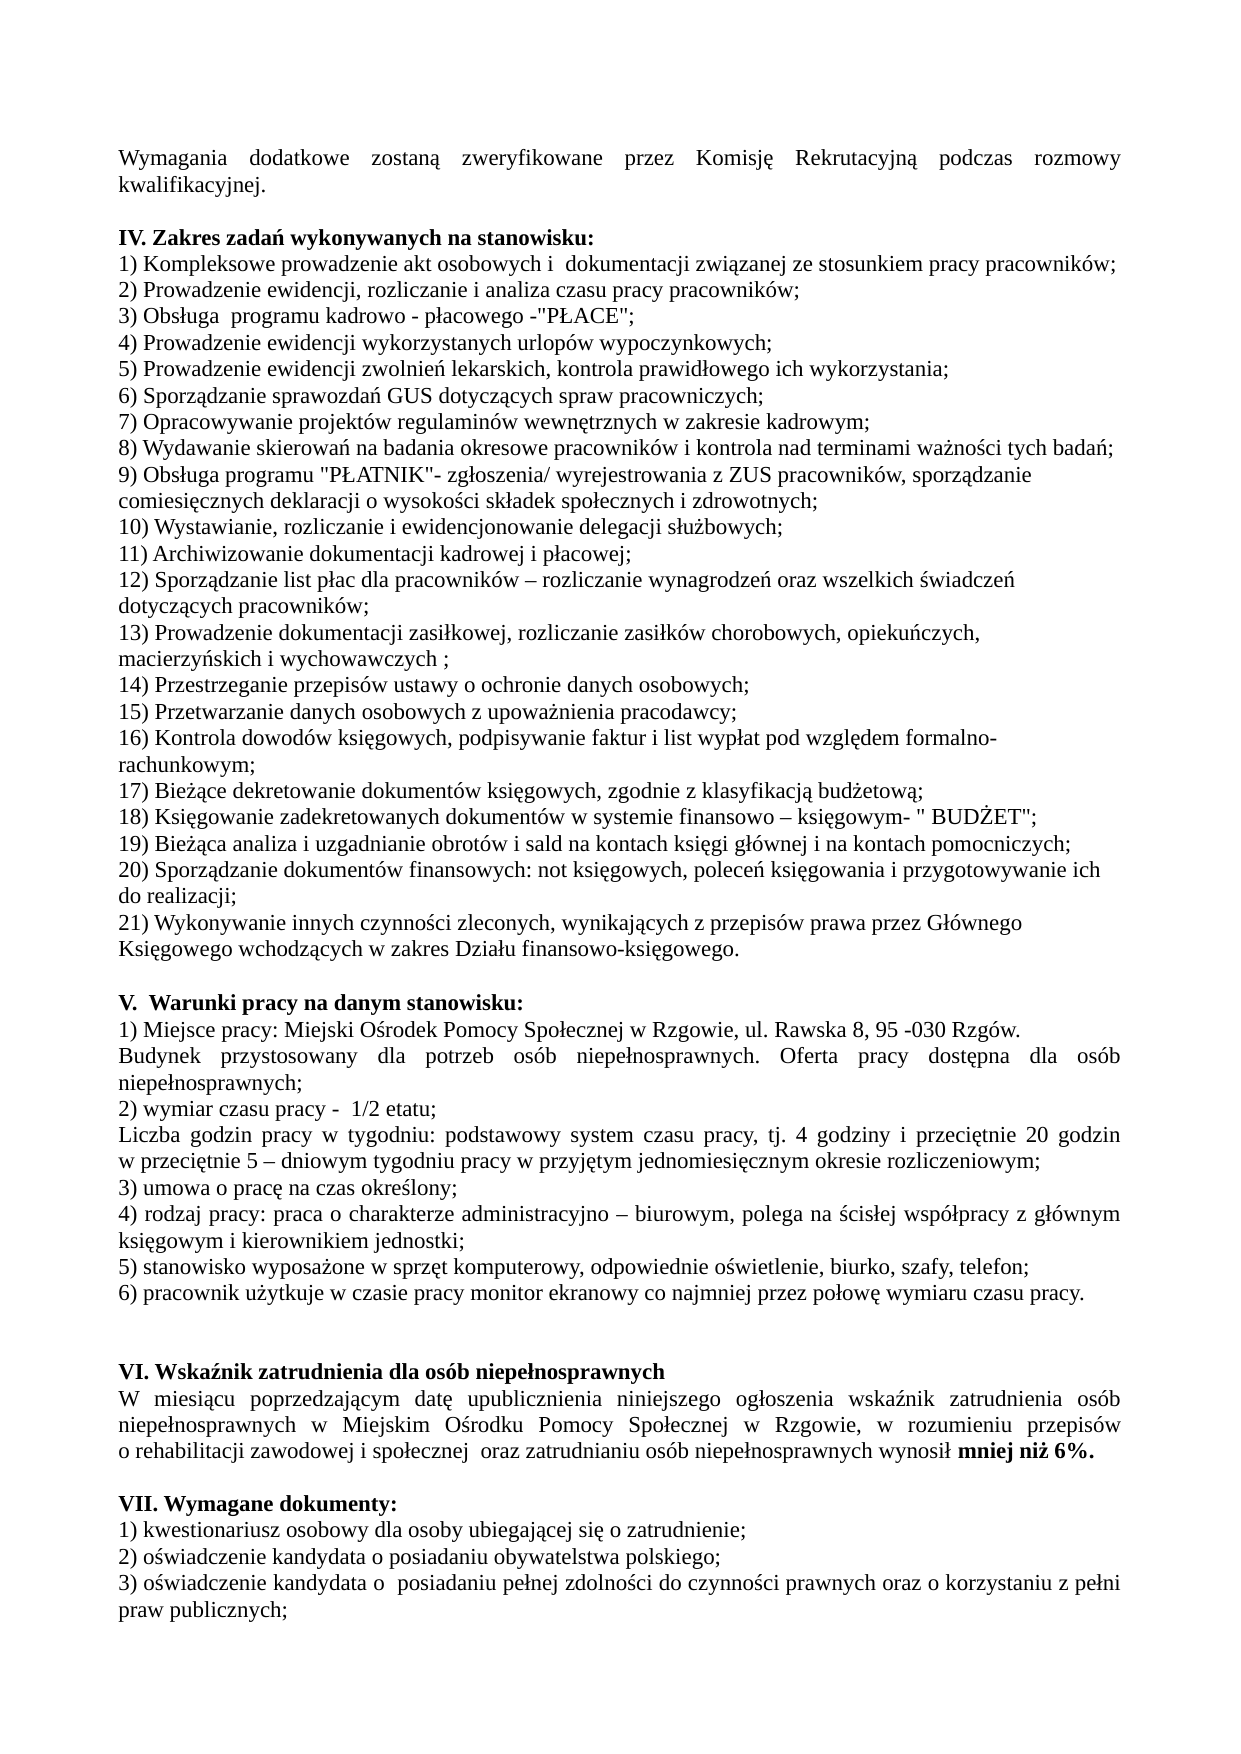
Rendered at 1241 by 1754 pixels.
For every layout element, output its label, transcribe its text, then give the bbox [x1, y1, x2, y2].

text 14) Przestrzeganie przepisów ustawy o ochronie danych osobowych; [118, 672, 1122, 698]
text VI. Wskaźnik zatrudnienia dla osób niepełnosprawnych [118, 1358, 1122, 1385]
text 1) Kompleksowe prowadzenie akt osobowych i dokumentacji związanej ze stosunkiem pracy pracowników; [118, 250, 1122, 276]
text 13) Prowadzenie dokumentacji zasiłkowej, rozliczanie zasiłków chorobowych, opiekuńczych, macierzyńskich i wychowawczych ; [118, 619, 1122, 672]
text 2) Prowadzenie ewidencji, rozliczanie i analiza czasu pracy pracowników; [118, 276, 1122, 303]
text 3) oświadczenie kandydata o posiadaniu pełnej zdolności do czynności prawnych oraz o korzystaniu z pełni praw publicznych; [118, 1569, 1122, 1622]
list 4) rodzaj pracy: praca o charakterze administracyjno – biurowym, polega na ścisłej współpracy z głównym księgowym i kierownikiem jednostki; [118, 1200, 1122, 1253]
text 16) Kontrola dowodów księgowych, podpisywanie faktur i list wypłat pod względem formalno- rachunkowym; [118, 724, 1122, 777]
text 5) Prowadzenie ewidencji zwolnień lekarskich, kontrola prawidłowego ich wykorzystania; [118, 355, 1122, 382]
list Budynek przystosowany dla potrzeb osób niepełnosprawnych. Oferta pracy dostępna dla osób niepełnosprawnych; [118, 1042, 1122, 1095]
text 19) Bieżąca analiza i uzgadnianie obrotów i sald na kontach księgi głównej i na kontach pomocniczych; [118, 830, 1122, 856]
text 11) Archiwizowanie dokumentacji kadrowej i płacowej; [118, 540, 1122, 566]
text 3) Obsługa programu kadrowo - płacowego -"PŁACE"; [118, 303, 1122, 329]
text 17) Bieżące dekretowanie dokumentów księgowych, zgodnie z klasyfikacją budżetową; [118, 777, 1122, 803]
text 7) Opracowywanie projektów regulaminów wewnętrznych w zakresie kadrowym; [118, 408, 1122, 434]
list 1) Miejsce pracy: Miejski Ośrodek Pomocy Społecznej w Rzgowie, ul. Rawska 8, 95 -030 Rzgów. [118, 1016, 1122, 1042]
text 6) Sporządzanie sprawozdań GUS dotyczących spraw pracowniczych; [118, 382, 1122, 408]
list 6) pracownik użytkuje w czasie pracy monitor ekranowy co najmniej przez połowę wymiaru czasu pracy. [118, 1279, 1122, 1306]
text 4) Prowadzenie ewidencji wykorzystanych urlopów wypoczynkowych; [118, 329, 1122, 355]
text W miesiącu poprzedzającym datę upublicznienia niniejszego ogłoszenia wskaźnik zatrudnienia osób niepełnosprawnych w Miejskim Ośrodku Pomocy Społecznej w Rzgowie, w rozumieniu przepisów o rehabilitacji zawodowej i społecznej oraz zatrudnianiu osób niepełnosprawnych wynosił mniej niż 6%. [118, 1385, 1122, 1464]
text 9) Obsługa programu "PŁATNIK"- zgłoszenia/ wyrejestrowania z ZUS pracowników, sporządzanie comiesięcznych deklaracji o wysokości składek społecznych i zdrowotnych; [118, 461, 1122, 513]
text VII. Wymagane dokumenty: [118, 1490, 1122, 1517]
text 8) Wydawanie skierowań na badania okresowe pracowników i kontrola nad terminami ważności tych badań; [118, 434, 1122, 461]
text IV. Zakres zadań wykonywanych na stanowisku: [118, 223, 1122, 250]
text 2) oświadczenie kandydata o posiadaniu obywatelstwa polskiego; [118, 1543, 1122, 1569]
list 3) umowa o pracę na czas określony; [118, 1174, 1122, 1200]
text Wymagania dodatkowe zostaną zweryfikowane przez Komisję Rekrutacyjną podczas rozmowy kwalifikacyjnej. [118, 144, 1122, 197]
list 2) wymiar czasu pracy - 1/2 etatu; [118, 1095, 1122, 1121]
list 5) stanowisko wyposażone w sprzęt komputerowy, odpowiednie oświetlenie, biurko, szafy, telefon; [118, 1253, 1122, 1279]
text 12) Sporządzanie list płac dla pracowników – rozliczanie wynagrodzeń oraz wszelkich świadczeń dotyczących pracowników; [118, 566, 1122, 619]
text 15) Przetwarzanie danych osobowych z upoważnienia pracodawcy; [118, 698, 1122, 724]
text 1) kwestionariusz osobowy dla osoby ubiegającej się o zatrudnienie; [118, 1517, 1122, 1543]
text 20) Sporządzanie dokumentów finansowych: not księgowych, poleceń księgowania i przygotowywanie ich do realizacji; [118, 856, 1122, 909]
text 21) Wykonywanie innych czynności zleconych, wynikających z przepisów prawa przez Głównego Księgowego wchodzących w zakres Działu finansowo-księgowego. [118, 909, 1122, 961]
text 10) Wystawianie, rozliczanie i ewidencjonowanie delegacji służbowych; [118, 513, 1122, 540]
list Liczba godzin pracy w tygodniu: podstawowy system czasu pracy, tj. 4 godziny i przeciętnie 20 godzin w przeciętnie 5 – dniowym tygodniu pracy w przyjętym jednomiesięcznym okresie rozliczeniowym; [118, 1121, 1122, 1174]
text 18) Księgowanie zadekretowanych dokumentów w systemie finansowo – księgowym- " BUDŻET"; [118, 803, 1122, 830]
text V. Warunki pracy na danym stanowisku: [118, 989, 1122, 1016]
